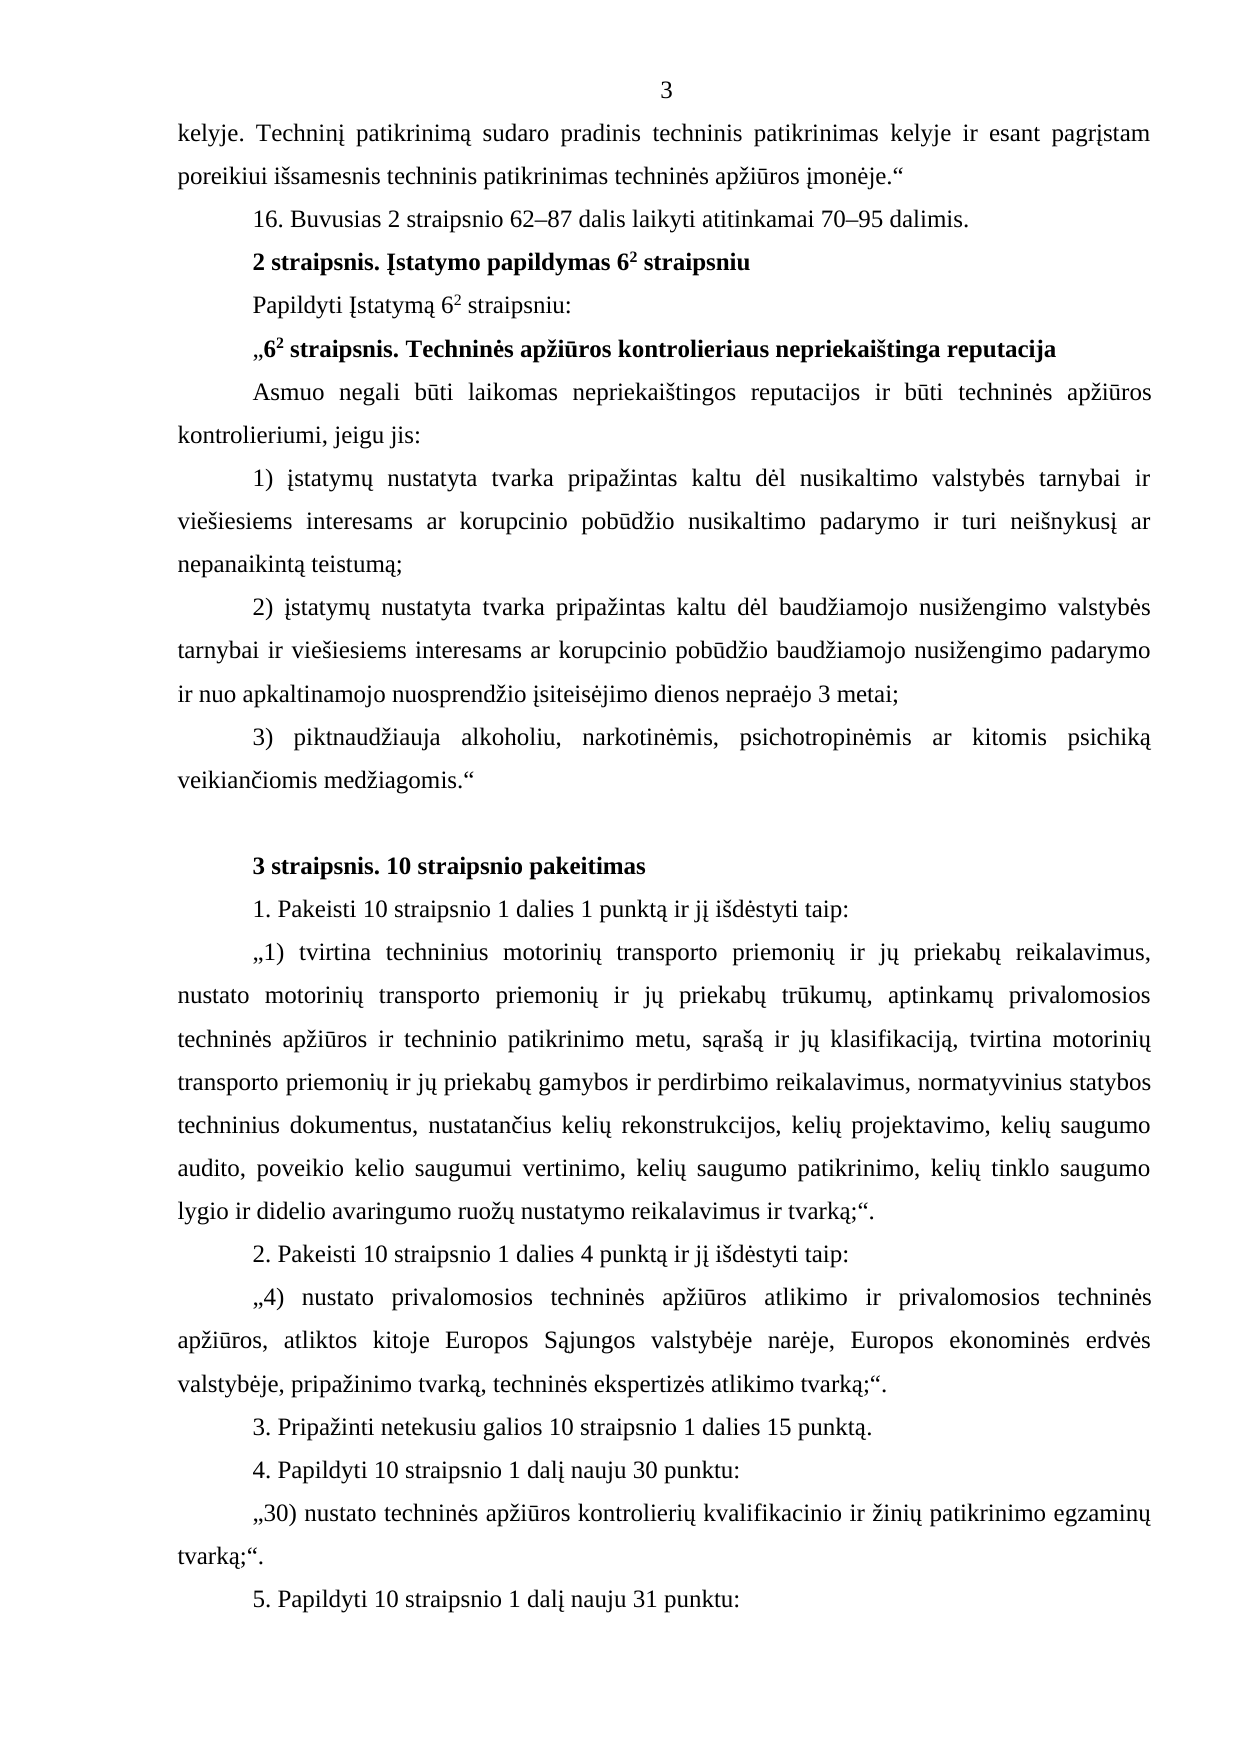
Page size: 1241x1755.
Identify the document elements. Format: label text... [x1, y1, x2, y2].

text 3 straipsnis. 10 straipsnio pakeitimas [177, 851, 1152, 880]
text „62 straipsnis. Techninės apžiūros kontrolieriaus nepriekaištinga reputacija [177, 334, 1152, 362]
text Papildyti Įstatymą 62 straipsniu: [177, 291, 1152, 319]
text 2) įstatymų nustatyta tvarka pripažintas kaltu dėl baudžiamojo nusižengimo valstybės tarnybai ir viešiesiems interesams ar korupcinio pobūdžio baudžiamojo nusižengimo padarymo ir nuo apkaltinamojo nuosprendžio įsiteisėjimo dienos nepraėjo 3 metai; [177, 592, 1152, 707]
text 3) piktnaudžiauja alkoholiu, narkotinėmis, psichotropinėmis ar kitomis psichiką veikiančiomis medžiagomis.“ [177, 722, 1152, 794]
text 16. Buvusias 2 straipsnio 62–87 dalis laikyti atitinkamai 70–95 dalimis. [252, 204, 1152, 233]
text „1) tvirtina techninius motorinių transporto priemonių ir jų priekabų reikalavimus, nustato motorinių transporto priemonių ir jų priekabų trūkumų, aptinkamų privalomosios techninės apžiūros ir techninio patikrinimo metu, sąrašą ir jų klasifikaciją, tvirtina motorinių transporto priemonių ir jų priekabų gamybos ir perdirbimo reikalavimus, normatyvinius statybos techninius dokumentus, nustatančius kelių rekonstrukcijos, kelių projektavimo, kelių saugumo audito, poveikio kelio saugumui vertinimo, kelių saugumo patikrinimo, kelių tinklo saugumo lygio ir didelio avaringumo ruožų nustatymo reikalavimus ir tvarką;“. [177, 937, 1152, 1225]
text Asmuo negali būti laikomas nepriekaištingos reputacijos ir būti techninės apžiūros kontrolieriumi, jeigu jis: [177, 377, 1152, 449]
text „30) nustato techninės apžiūros kontrolierių kvalifikacinio ir žinių patikrinimo egzaminų tvarką;“. [177, 1498, 1152, 1570]
text 1) įstatymų nustatyta tvarka pripažintas kaltu dėl nusikaltimo valstybės tarnybai ir viešiesiems interesams ar korupcinio pobūdžio nusikaltimo padarymo ir turi neišnykusį ar nepanaikintą teistumą; [177, 463, 1152, 578]
text 1. Pakeisti 10 straipsnio 1 dalies 1 punktą ir jį išdėstyti taip: [252, 894, 1152, 923]
text „4) nustato privalomosios techninės apžiūros atlikimo ir privalomosios techninės apžiūros, atliktos kitoje Europos Sąjungos valstybėje narėje, Europos ekonominės erdvės valstybėje, pripažinimo tvarką, techninės ekspertizės atlikimo tvarką;“. [177, 1282, 1152, 1397]
text 5. Papildyti 10 straipsnio 1 dalį nauju 31 punktu: [252, 1584, 1152, 1613]
text kelyje. Techninį patikrinimą sudaro pradinis techninis patikrinimas kelyje ir esant pagrįstam poreikiui išsamesnis techninis patikrinimas techninės apžiūros įmonėje.“ [177, 118, 1152, 190]
text 2. Pakeisti 10 straipsnio 1 dalies 4 punktą ir jį išdėstyti taip: [252, 1239, 1152, 1268]
text 3. Pripažinti netekusiu galios 10 straipsnio 1 dalies 15 punktą. [252, 1412, 1152, 1441]
text 2 straipsnis. Įstatymo papildymas 62 straipsniu [177, 247, 1152, 276]
text 4. Papildyti 10 straipsnio 1 dalį nauju 30 punktu: [252, 1455, 1152, 1484]
